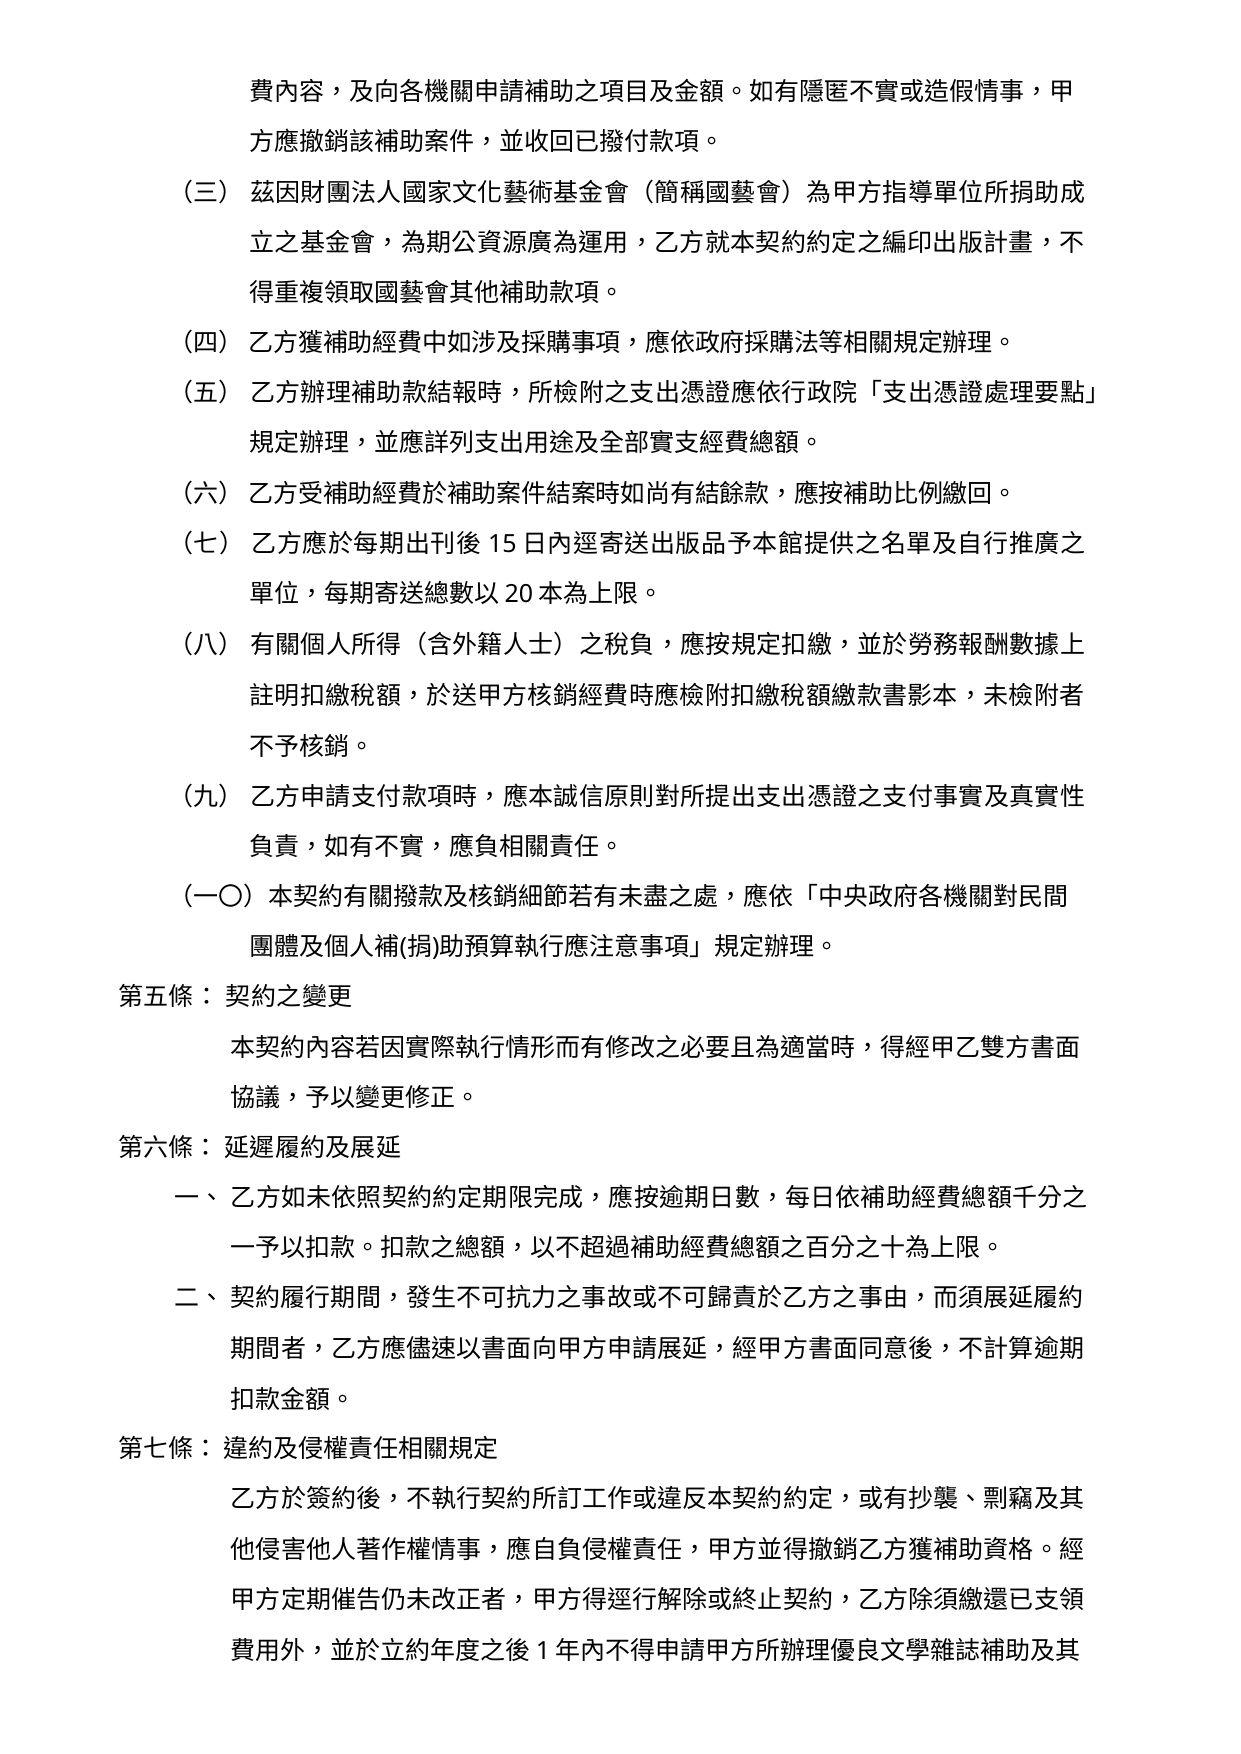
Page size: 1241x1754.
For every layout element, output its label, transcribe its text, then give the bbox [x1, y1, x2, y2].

text （一〇）本契約有關撥款及核銷細節若有未盡之處，應依「中央政府各機關對民間團體及個人補(捐)助預算執行應注意事項」規定辦理。 [168, 877, 1086, 963]
text 第七條： 違約及侵權責任相關規定 [118, 1430, 1136, 1464]
text 費內容，及向各機關申請補助之項目及金額。如有隱匿不實或造假情事，甲方應撤銷該補助案件，並收回已撥付款項。 [249, 72, 1087, 158]
text 本契約內容若因實際執行情形而有修改之必要且為適當時，得經甲乙雙方書面協議，予以變更修正。 [231, 1027, 1087, 1113]
text 乙方於簽約後，不執行契約所訂工作或違反本契約約定，或有抄襲、剽竊及其他侵害他人著作權情事，應自負侵權責任，甲方並得撤銷乙方獲補助資格。經甲方定期催告仍未改正者，甲方得逕行解除或終止契約，乙方除須繳還已支領費用外，並於立約年度之後1年內不得申請甲方所辦理優良文學雜誌補助及其 [231, 1478, 1087, 1667]
text 第五條： 契約之變更 [118, 977, 1136, 1013]
text （六） 乙方受補助經費於補助案件結案時如尚有結餘款，應按補助比例繳回。 [168, 473, 1136, 509]
text （四） 乙方獲補助經費中如涉及採購事項，應依政府採購法等相關規定辦理。 [168, 323, 1136, 359]
text （九） 乙方申請支付款項時，應本誠信原則對所提出支出憑證之支付事實及真實性負責，如有不實，應負相關責任。 [168, 777, 1087, 863]
text （三） 茲因財團法人國家文化藝術基金會（簡稱國藝會）為甲方指導單位所捐助成立之基金會，為期公資源廣為運用，乙方就本契約約定之編印出版計畫，不得重複領取國藝會其他補助款項。 [168, 172, 1087, 308]
text 二、 契約履行期間，發生不可抗力之事故或不可歸責於乙方之事由，而須展延履約期間者，乙方應儘速以書面向甲方申請展延，經甲方書面同意後，不計算逾期扣款金額。 [174, 1278, 1087, 1416]
text 一、 乙方如未依照契約約定期限完成，應按逾期日數，每日依補助經費總額千分之一予以扣款。扣款之總額，以不超過補助經費總額之百分之十為上限。 [174, 1177, 1087, 1264]
text （五） 乙方辦理補助款結報時，所檢附之支出憑證應依行政院「支出憑證處理要點」規定辦理，並應詳列支出用途及全部實支經費總額。 [168, 373, 1112, 459]
text 第六條： 延遲履約及展延 [118, 1127, 1136, 1163]
text （八） 有關個人所得（含外籍人士）之稅負，應按規定扣繳，並於勞務報酬數據上註明扣繳稅額，於送甲方核銷經費時應檢附扣繳稅額繳款書影本，未檢附者不予核銷。 [168, 625, 1087, 762]
text （七） 乙方應於每期出刊後15日內逕寄送出版品予本館提供之名單及自行推廣之單位，每期寄送總數以20本為上限。 [168, 523, 1087, 610]
